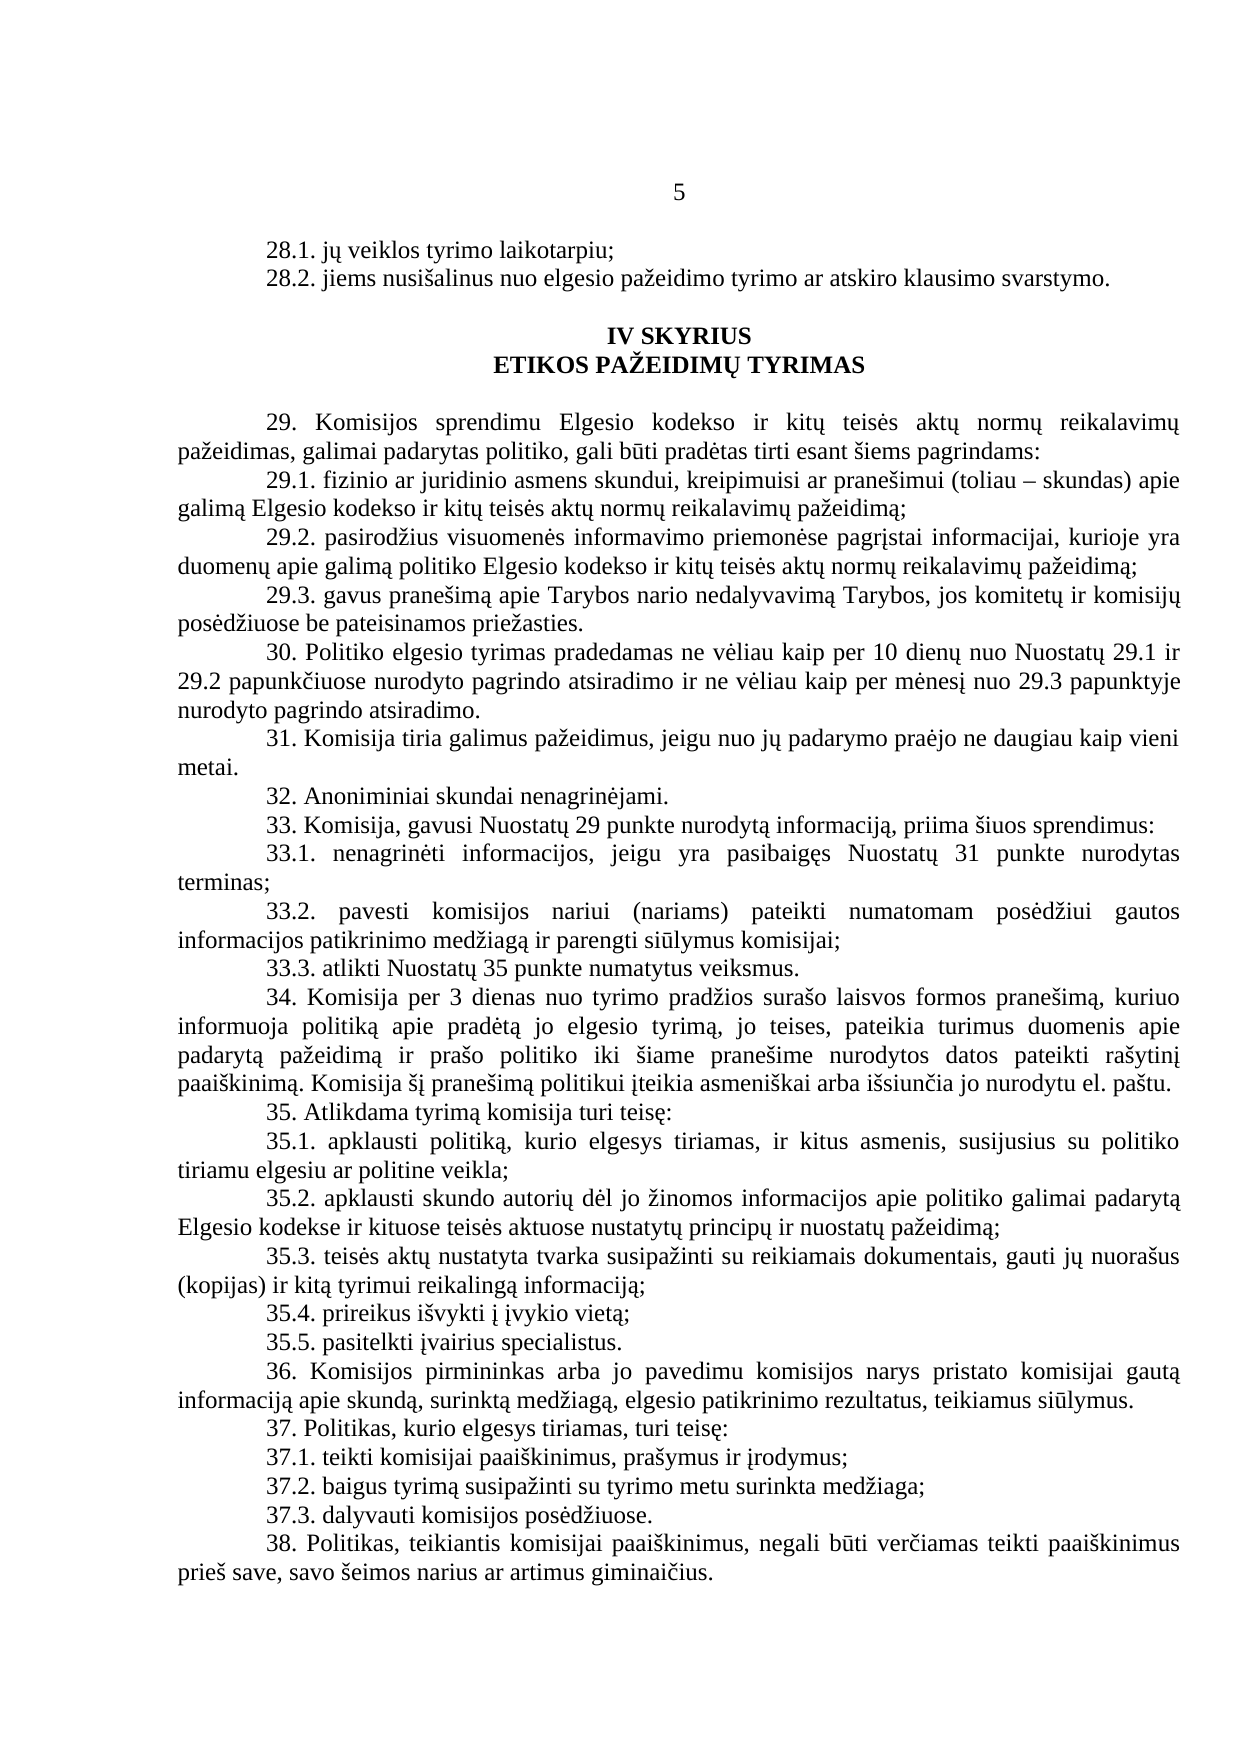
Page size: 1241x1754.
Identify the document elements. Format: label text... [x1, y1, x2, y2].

text 29.3. gavus pranešimą apie Tarybos nario nedalyvavimą Tarybos, jos komitetų ir komisijų posėdžiuose be pateisinamos priežasties. [177, 580, 1181, 637]
text 37.3. dalyvauti komisijos posėdžiuose. [177, 1500, 1181, 1528]
text 29.2. pasirodžius visuomenės informavimo priemonėse pagrįstai informacijai, kurioje yra duomenų apie galimą politiko Elgesio kodekso ir kitų teisės aktų normų reikalavimų pažeidimą; [177, 522, 1181, 580]
text 35.4. prireikus išvykti į įvykio vietą; [177, 1298, 1181, 1327]
text 33.3. atlikti Nuostatų 35 punkte numatytus veiksmus. [177, 953, 1181, 982]
text 36. Komisijos pirmininkas arba jo pavedimu komisijos narys pristato komisijai gautą informaciją apie skundą, surinktą medžiagą, elgesio patikrinimo rezultatus, teikiamus siūlymus. [177, 1356, 1181, 1413]
text 28.2. jiems nusišalinus nuo elgesio pažeidimo tyrimo ar atskiro klausimo svarstymo. [177, 263, 1181, 292]
text 32. Anoniminiai skundai nenagrinėjami. [177, 781, 1181, 810]
text 37.1. teikti komisijai paaiškinimus, prašymus ir įrodymus; [177, 1442, 1181, 1471]
text 35.1. apklausti politiką, kurio elgesys tiriamas, ir kitus asmenis, susijusius su politiko tiriamu elgesiu ar politine veikla; [177, 1126, 1181, 1183]
text 29. Komisijos sprendimu Elgesio kodekso ir kitų teisės aktų normų reikalavimų pažeidimas, galimai padarytas politiko, gali būti pradėtas tirti esant šiems pagrindams: [177, 407, 1181, 465]
text 35.5. pasitelkti įvairius specialistus. [177, 1327, 1181, 1356]
text 34. Komisija per 3 dienas nuo tyrimo pradžios surašo laisvos formos pranešimą, kuriuo informuoja politiką apie pradėtą jo elgesio tyrimą, jo teises, pateikia turimus duomenis apie padarytą pažeidimą ir prašo politiko iki šiame pranešime nurodytos datos pateikti rašytinį paaiškinimą. Komisija šį pranešimą politikui įteikia asmeniškai arba išsiunčia jo nurodytu el. paštu. [177, 982, 1181, 1097]
text 35.2. apklausti skundo autorių dėl jo žinomos informacijos apie politiko galimai padarytą Elgesio kodekse ir kituose teisės aktuose nustatytų principų ir nuostatų pažeidimą; [177, 1183, 1181, 1241]
text 35. Atlikdama tyrimą komisija turi teisę: [177, 1097, 1181, 1126]
text 30. Politiko elgesio tyrimas pradedamas ne vėliau kaip per 10 dienų nuo Nuostatų 29.1 ir 29.2 papunkčiuose nurodyto pagrindo atsiradimo ir ne vėliau kaip per mėnesį nuo 29.3 papunktyje nurodyto pagrindo atsiradimo. [177, 637, 1181, 723]
text IV SKYRIUS [177, 321, 1181, 350]
text 28.1. jų veiklos tyrimo laikotarpiu; [177, 235, 1181, 263]
text 33.2. pavesti komisijos nariui (nariams) pateikti numatomam posėdžiui gautos informacijos patikrinimo medžiagą ir parengti siūlymus komisijai; [177, 896, 1181, 953]
text 31. Komisija tiria galimus pažeidimus, jeigu nuo jų padarymo praėjo ne daugiau kaip vieni metai. [177, 723, 1181, 781]
text 38. Politikas, teikiantis komisijai paaiškinimus, negali būti verčiamas teikti paaiškinimus prieš save, savo šeimos narius ar artimus giminaičius. [177, 1528, 1181, 1586]
text 37.2. baigus tyrimą susipažinti su tyrimo metu surinkta medžiaga; [177, 1471, 1181, 1500]
text 35.3. teisės aktų nustatyta tvarka susipažinti su reikiamais dokumentais, gauti jų nuorašus (kopijas) ir kitą tyrimui reikalingą informaciją; [177, 1241, 1181, 1298]
text 37. Politikas, kurio elgesys tiriamas, turi teisę: [177, 1413, 1181, 1442]
text 33. Komisija, gavusi Nuostatų 29 punkte nurodytą informaciją, priima šiuos sprendimus: [177, 810, 1181, 838]
text ETIKOS PAŽEIDIMŲ TYRIMAS [177, 350, 1181, 378]
text 33.1. nenagrinėti informacijos, jeigu yra pasibaigęs Nuostatų 31 punkte nurodytas terminas; [177, 838, 1181, 896]
text 29.1. fizinio ar juridinio asmens skundui, kreipimuisi ar pranešimui (toliau – skundas) apie galimą Elgesio kodekso ir kitų teisės aktų normų reikalavimų pažeidimą; [177, 465, 1181, 522]
